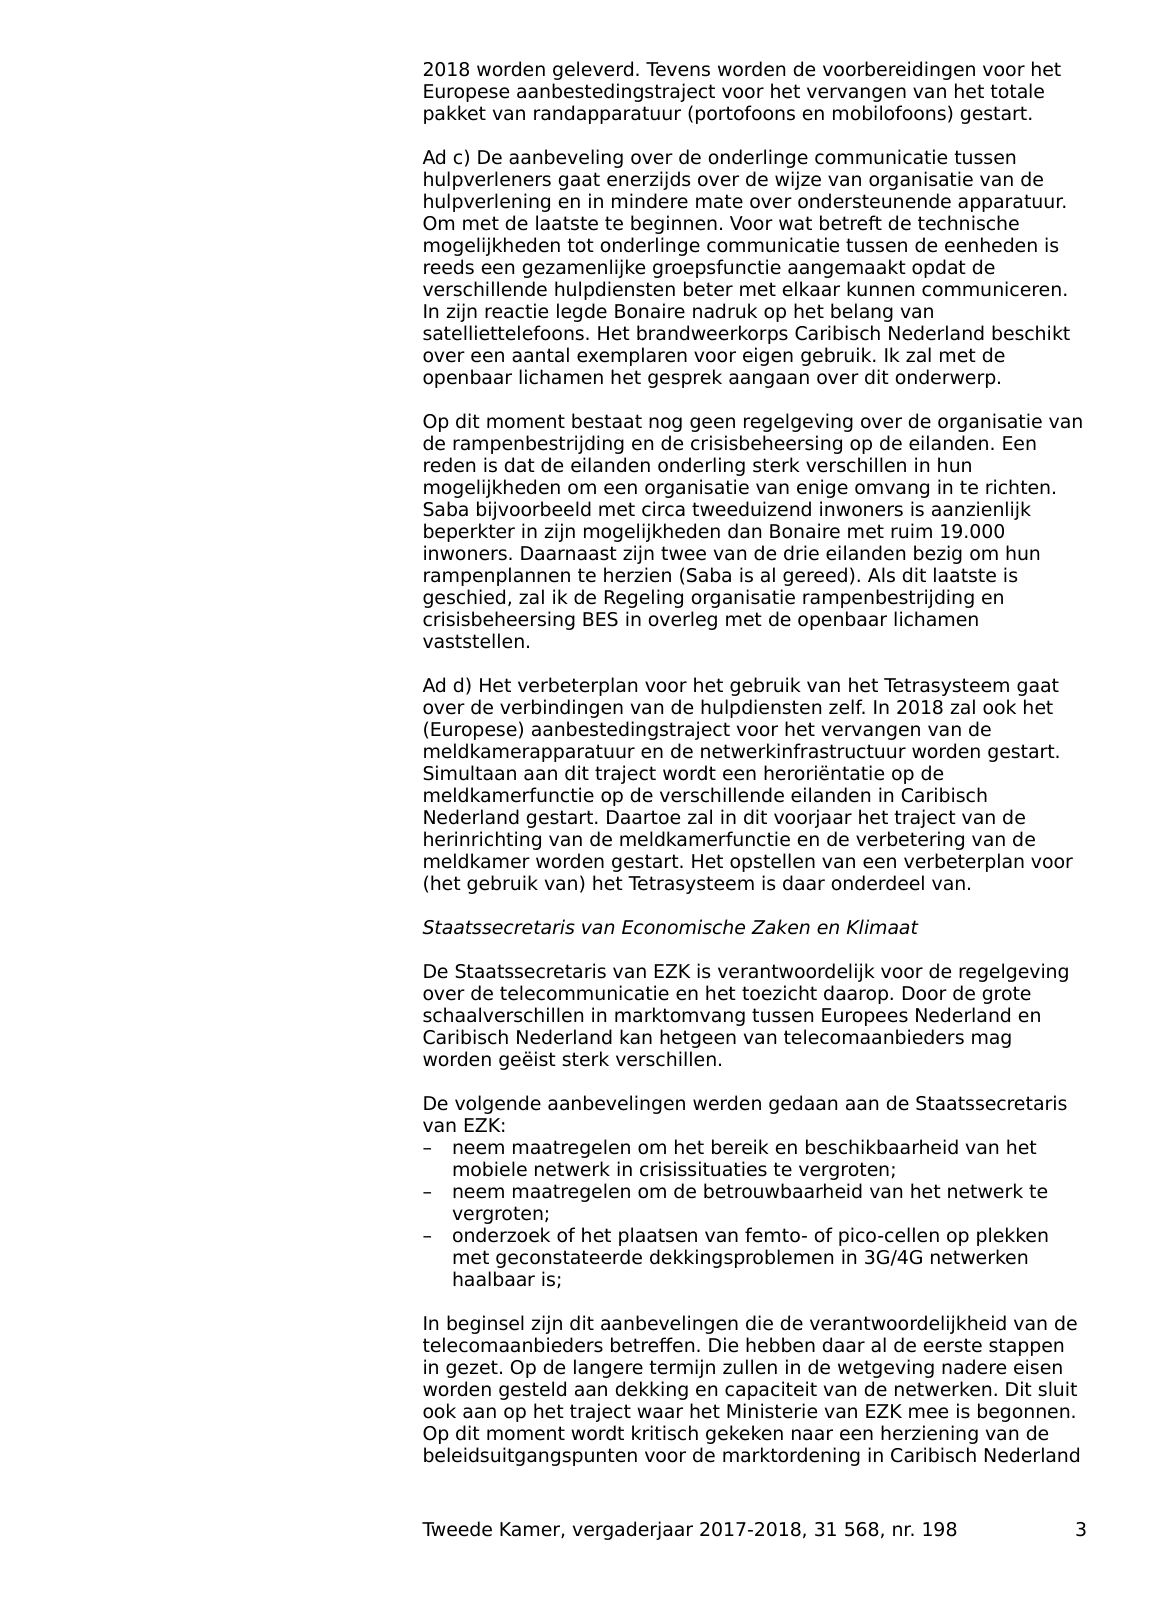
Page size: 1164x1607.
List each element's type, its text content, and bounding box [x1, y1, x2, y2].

text – neem maatregelen om de betrouwbaarheid van het netwerk te vergroten; [422, 1181, 1087, 1225]
text De Staatssecretaris van EZK is verantwoordelijk voor de regelgeving over de telecommunicatie en het toezicht daarop. Door de grote schaalverschillen in marktomvang tussen Europees Nederland en Caribisch Nederland kan hetgeen van telecomaanbieders mag worden geëist sterk verschillen. [422, 961, 1087, 1071]
text – onderzoek of het plaatsen van femto- of pico-cellen op plekken met geconstateerde dekkingsproblemen in 3G/4G netwerken haalbaar is; [422, 1225, 1087, 1291]
subtitle Staatssecretaris van Economische Zaken en Klimaat [422, 917, 1087, 939]
text Ad d) Het verbeterplan voor het gebruik van het Tetrasysteem gaat over de verbindingen van de hulpdiensten zelf. In 2018 zal ook het (Europese) aanbestedingstraject voor het vervangen van de meldkamerapparatuur en de netwerkinfrastructuur worden gestart. Simultaan aan dit traject wordt een heroriëntatie op de meldkamerfunctie op de verschillende eilanden in Caribisch Nederland gestart. Daartoe zal in dit voorjaar het traject van de herinrichting van de meldkamerfunctie en de verbetering van de meldkamer worden gestart. Het opstellen van een verbeterplan voor (het gebruik van) het Tetrasysteem is daar onderdeel van. [422, 675, 1087, 895]
text – neem maatregelen om het bereik en beschikbaarheid van het mobiele netwerk in crisissituaties te vergroten; [422, 1137, 1087, 1181]
text De volgende aanbevelingen werden gedaan aan de Staatssecretaris van EZK: [422, 1093, 1087, 1137]
text 2018 worden geleverd. Tevens worden de voorbereidingen voor het Europese aanbestedingstraject voor het vervangen van het totale pakket van randapparatuur (portofoons en mobilofoons) gestart. [422, 59, 1087, 125]
text Ad c) De aanbeveling over de onderlinge communicatie tussen hulpverleners gaat enerzijds over de wijze van organisatie van de hulpverlening en in mindere mate over ondersteunende apparatuur. Om met de laatste te beginnen. Voor wat betreft de technische mogelijkheden tot onderlinge communicatie tussen de eenheden is reeds een gezamenlijke groepsfunctie aangemaakt opdat de verschillende hulpdiensten beter met elkaar kunnen communiceren. In zijn reactie legde Bonaire nadruk op het belang van satelliettelefoons. Het brandweerkorps Caribisch Nederland beschikt over een aantal exemplaren voor eigen gebruik. Ik zal met de openbaar lichamen het gesprek aangaan over dit onderwerp. [422, 147, 1087, 389]
text Op dit moment bestaat nog geen regelgeving over de organisatie van de rampenbestrijding en de crisisbeheersing op de eilanden. Een reden is dat de eilanden onderling sterk verschillen in hun mogelijkheden om een organisatie van enige omvang in te richten. Saba bijvoorbeeld met circa tweeduizend inwoners is aanzienlijk beperkter in zijn mogelijkheden dan Bonaire met ruim 19.000 inwoners. Daarnaast zijn twee van de drie eilanden bezig om hun rampenplannen te herzien (Saba is al gereed). Als dit laatste is geschied, zal ik de Regeling organisatie rampenbestrijding en crisisbeheersing BES in overleg met de openbaar lichamen vaststellen. [422, 411, 1087, 653]
text In beginsel zijn dit aanbevelingen die de verantwoordelijkheid van de telecomaanbieders betreffen. Die hebben daar al de eerste stappen in gezet. Op de langere termijn zullen in de wetgeving nadere eisen worden gesteld aan dekking en capaciteit van de netwerken. Dit sluit ook aan op het traject waar het Ministerie van EZK mee is begonnen. Op dit moment wordt kritisch gekeken naar een herziening van de beleidsuitgangspunten voor de marktordening in Caribisch Nederland [422, 1313, 1087, 1467]
